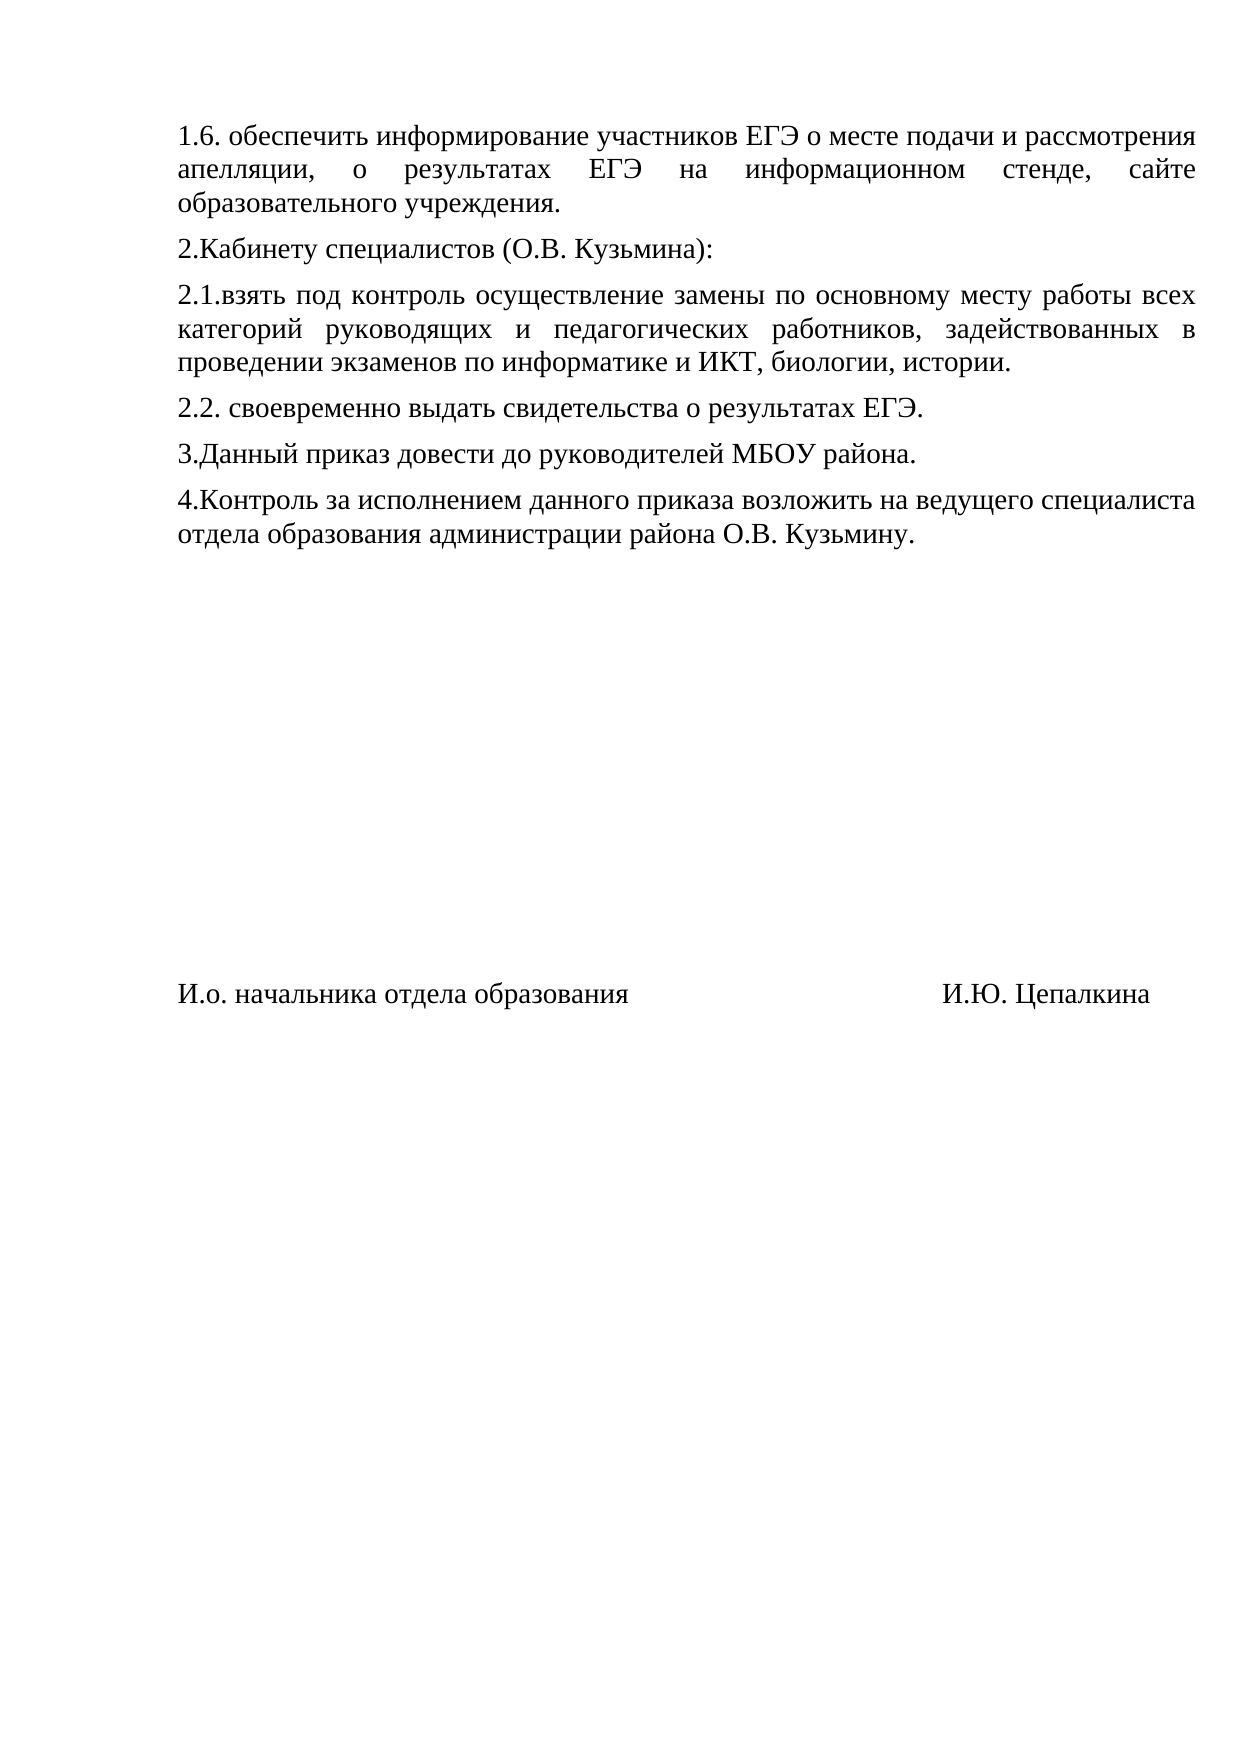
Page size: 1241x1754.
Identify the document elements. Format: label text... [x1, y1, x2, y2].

text 1.6. обеспечить информирование участников ЕГЭ о месте подачи и рассмотрения апелляции, о результатах ЕГЭ на информационном стенде, сайте образовательного учреждения. [177, 118, 1197, 219]
text 2.Кабинету специалистов (О.В. Кузьмина): [177, 231, 1197, 265]
text И.о. начальника отдела образования И.Ю. Цепалкина [177, 976, 1197, 1010]
text 2.1.взять под контроль осуществление замены по основному месту работы всех категорий руководящих и педагогических работников, задействованных в проведении экзаменов по информатике и ИКТ, биологии, истории. [177, 277, 1197, 378]
text 4.Контроль за исполнением данного приказа возложить на ведущего специалиста отдела образования администрации района О.В. Кузьмину. [177, 482, 1197, 549]
text 2.2. своевременно выдать свидетельства о результатах ЕГЭ. [177, 390, 1197, 424]
text 3.Данный приказ довести до руководителей МБОУ района. [177, 436, 1197, 470]
